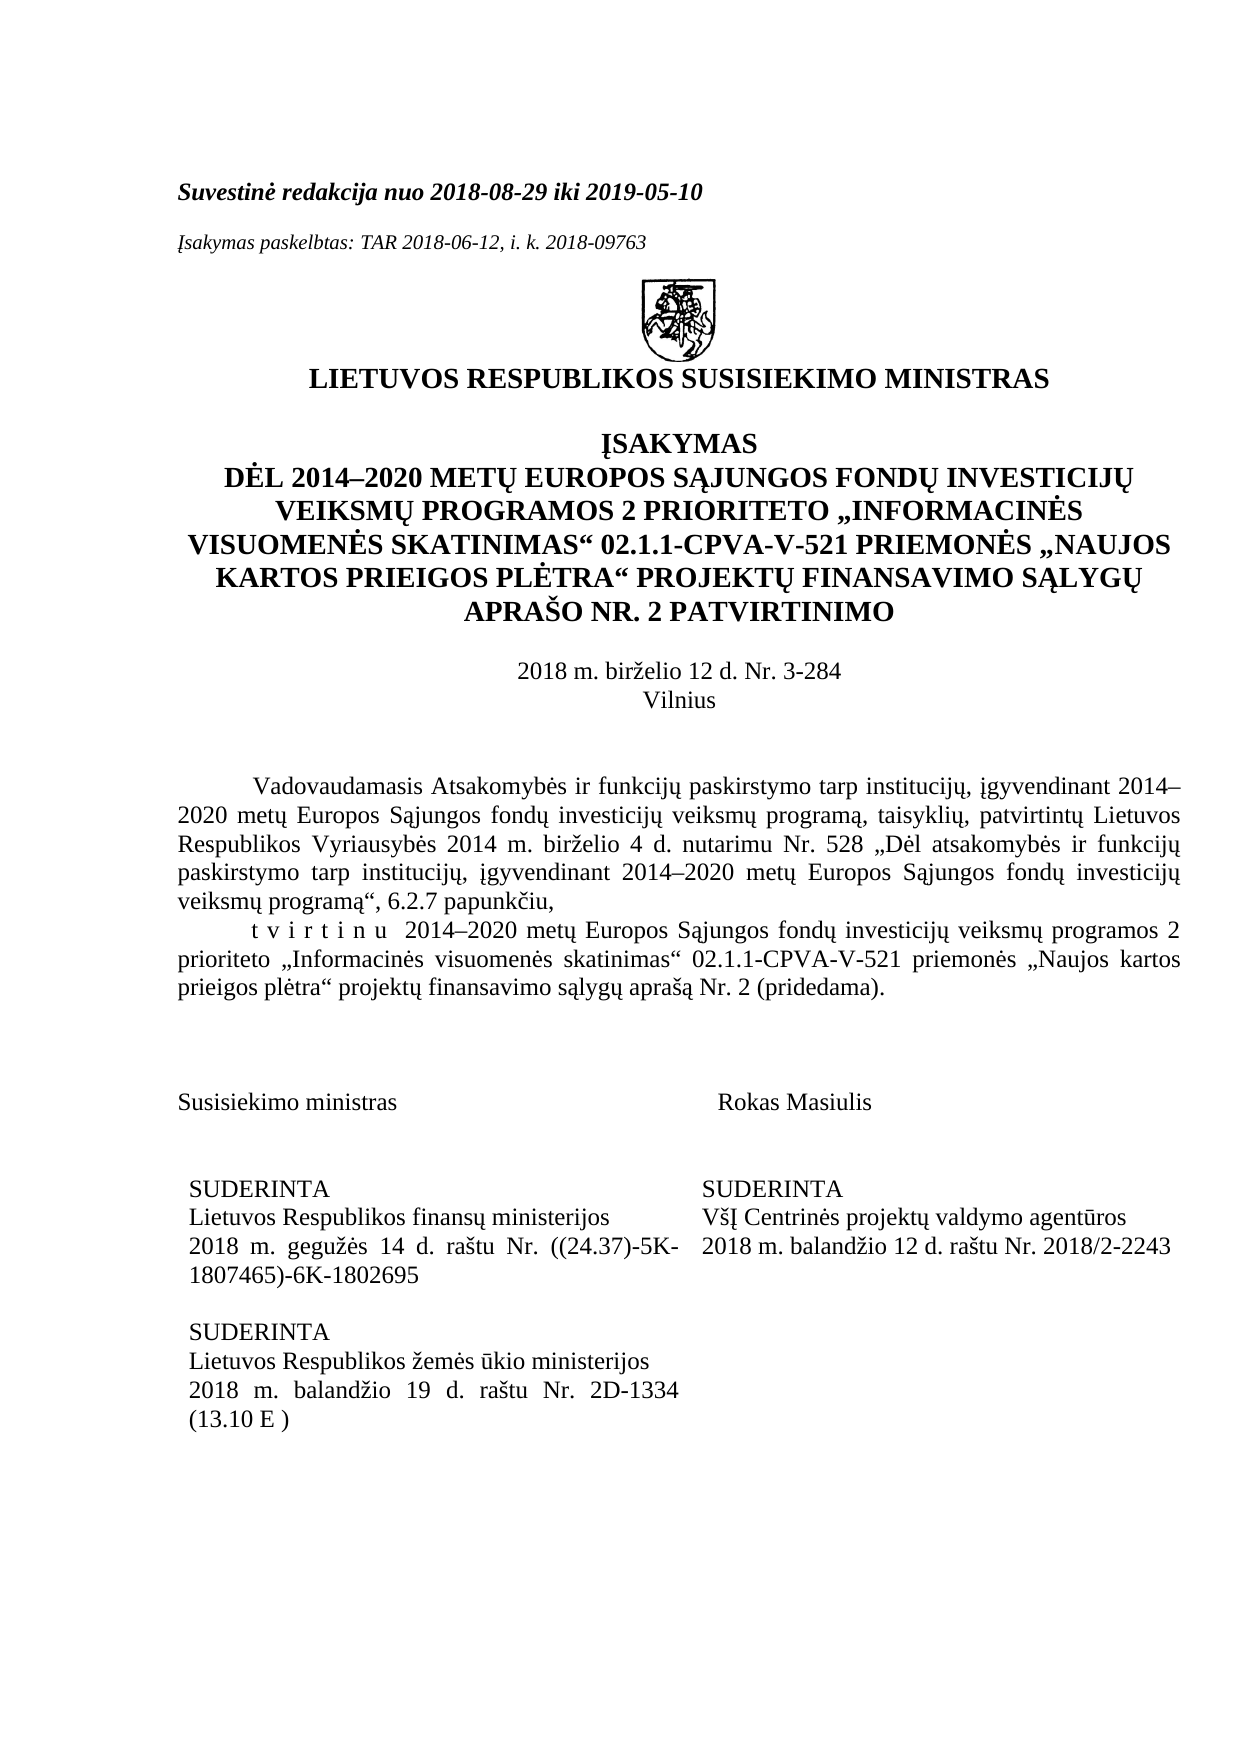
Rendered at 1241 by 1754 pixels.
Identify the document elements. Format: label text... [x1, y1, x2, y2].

text LIETUVOS RESPUBLIKOS SUSISIEKIMO MINISTRAS [177, 362, 1181, 395]
table_cell SUDERINTA Lietuvos Respublikos žemės ūkio ministerijos 2018 m. balandžio 19 d. raštu Nr. 2D-1334 (13.10 E ) [177, 1318, 690, 1432]
text Vilnius [177, 685, 1181, 714]
table_cell [690, 1289, 1204, 1317]
table_cell [177, 1289, 690, 1317]
table_cell [690, 1318, 1204, 1432]
text Susisiekimo ministras Rokas Masiulis [177, 1087, 1181, 1116]
text Suvestinė redakcija nuo 2018-08-29 iki 2019-05-10 [177, 177, 1181, 206]
text t v i r t i n u 2014–2020 metų Europos Sąjungos fondų investicijų veiksmų programos 2 prioriteto „Informacinės visuomenės skatinimas“ 02.1.1-CPVA-V-521 priemonės „Naujos kartos prieigos plėtra“ projektų finansavimo sąlygų aprašą Nr. 2 (pridedama). [177, 915, 1181, 1001]
text ĮSAKYMAS [177, 426, 1181, 460]
text 2018 m. birželio 12 d. Nr. 3-284 [177, 656, 1181, 685]
text DĖL 2014–2020 METŲ EUROPOS SĄJUNGOS FONDŲ INVESTICIJŲ VEIKSMŲ PROGRAMOS 2 PRIORITETO „INFORMACINĖS VISUOMENĖS SKATINIMAS“ 02.1.1-CPVA-V-521 PRIEMONĖS „NAUJOS KARTOS PRIEIGOS PLĖTRA“ PROJEKTŲ FINANSAVIMO SĄLYGŲ APRAŠO NR. 2 PATVIRTINIMO [177, 460, 1181, 627]
table_header SUDERINTA VšĮ Centrinės projektų valdymo agentūros 2018 m. balandžio 12 d. raštu Nr. 2018/2-2243 [690, 1174, 1204, 1289]
table_header SUDERINTA Lietuvos Respublikos finansų ministerijos 2018 m. gegužės 14 d. raštu Nr. ((24.37)-5K-1807465)-6K-1802695 [177, 1174, 690, 1289]
text Įsakymas paskelbtas: TAR 2018-06-12, i. k. 2018-09763 [177, 230, 1181, 254]
text Vadovaudamasis Atsakomybės ir funkcijų paskirstymo tarp institucijų, įgyvendinant 2014–2020 metų Europos Sąjungos fondų investicijų veiksmų programą, taisyklių, patvirtintų Lietuvos Respublikos Vyriausybės 2014 m. birželio 4 d. nutarimu Nr. 528 „Dėl atsakomybės ir funkcijų paskirstymo tarp institucijų, įgyvendinant 2014–2020 metų Europos Sąjungos fondų investicijų veiksmų programą“, 6.2.7 papunkčiu, [177, 771, 1181, 915]
